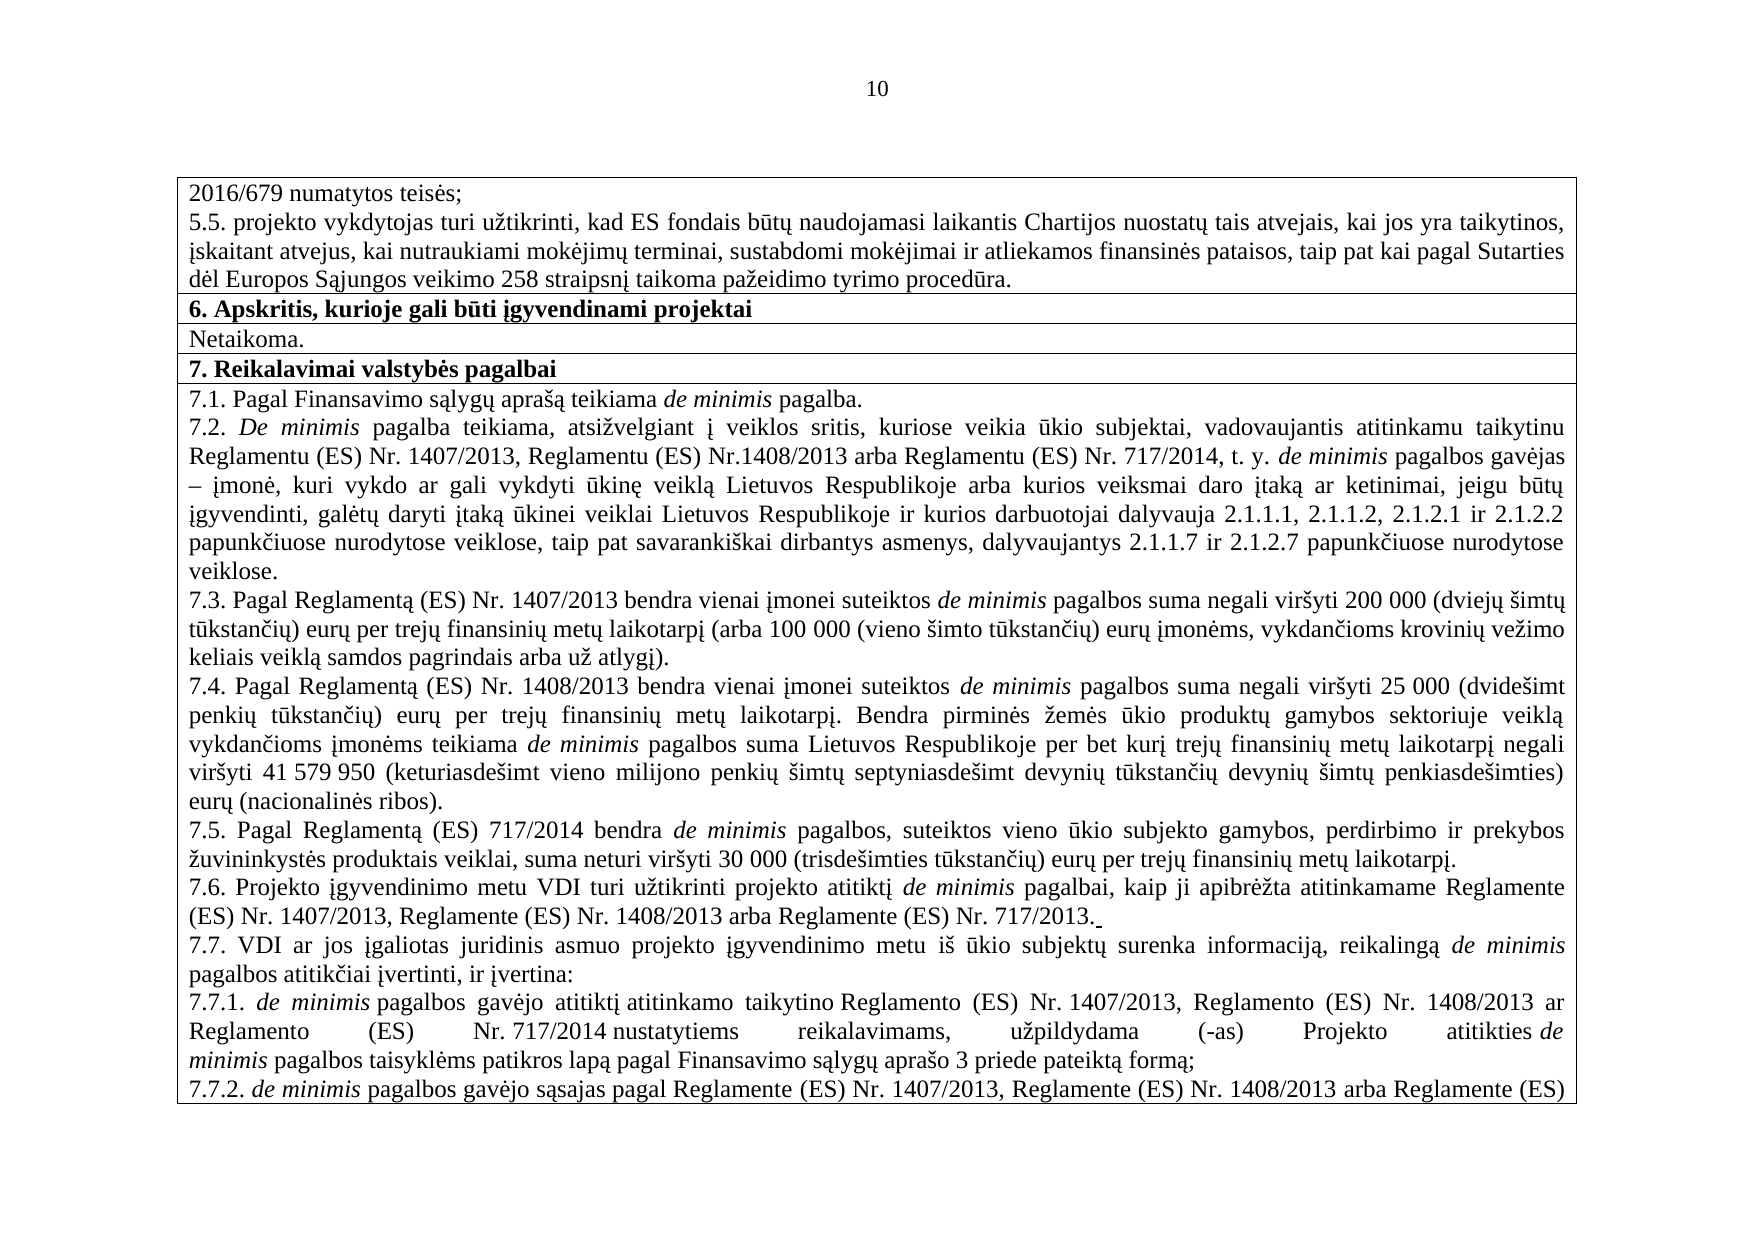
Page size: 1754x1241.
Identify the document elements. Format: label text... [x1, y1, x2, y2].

table_cell Netaikoma. [178, 324, 1576, 353]
table_cell 7.1. Pagal Finansavimo sąlygų aprašą teikiama de minimis pagalba. 7.2. De minimis pagalba teikiama, atsižvelgiant į veiklos sritis, kuriose veikia ūkio subjektai, vadovaujantis atitinkamu taikytinu Reglamentu (ES) Nr. 1407/2013, Reglamentu (ES) Nr.1408/2013 arba Reglamentu (ES) Nr. 717/2014, t. y. de minimis pagalbos gavėjas – įmonė, kuri vykdo ar gali vykdyti ūkinę veiklą Lietuvos Respublikoje arba kurios veiksmai daro įtaką ar ketinimai, jeigu būtų įgyvendinti, galėtų daryti įtaką ūkinei veiklai Lietuvos Respublikoje ir kurios darbuotojai dalyvauja 2.1.1.1, 2.1.1.2, 2.1.2.1 ir 2.1.2.2 papunkčiuose nurodytose veiklose, taip pat savarankiškai dirbantys asmenys, dalyvaujantys 2.1.1.7 ir 2.1.2.7 papunkčiuose nurodytose veiklose. 7.3. Pagal Reglamentą (ES) Nr. 1407/2013 bendra vienai įmonei suteiktos de minimis pagalbos suma negali viršyti 200 000 (dviejų šimtų tūkstančių) eurų per trejų finansinių metų laikotarpį (arba 100 000 (vieno šimto tūkstančių) eurų įmonėms, vykdančioms krovinių vežimo keliais veiklą samdos pagrindais arba už atlygį). 7.4. Pagal Reglamentą (ES) Nr. 1408/2013 bendra vienai įmonei suteiktos de minimis pagalbos suma negali viršyti 25 000 (dvidešimt penkių tūkstančių) eurų per trejų finansinių metų laikotarpį. Bendra pirminės žemės ūkio produktų gamybos sektoriuje veiklą vykdančioms įmonėms teikiama de minimis pagalbos suma Lietuvos Respublikoje per bet kurį trejų finansinių metų laikotarpį negali viršyti 41 579 950 (keturiasdešimt vieno milijono penkių šimtų septyniasdešimt devynių tūkstančių devynių šimtų penkiasdešimties) eurų (nacionalinės ribos). 7.5. Pagal Reglamentą (ES) 717/2014 bendra de minimis pagalbos, suteiktos vieno ūkio subjekto gamybos, perdirbimo ir prekybos žuvininkystės produktais veiklai, suma neturi viršyti 30 000 (trisdešimties tūkstančių) eurų per trejų finansinių metų laikotarpį. 7.6. Projekto įgyvendinimo metu VDI turi užtikrinti projekto atitiktį de minimis pagalbai, kaip ji apibrėžta atitinkamame Reglamente (ES) Nr. 1407/2013, Reglamente (ES) Nr. 1408/2013 arba Reglamente (ES) Nr. 717/2013. 7.7. VDI ar jos įgaliotas juridinis asmuo projekto įgyvendinimo metu iš ūkio subjektų surenka informaciją, reikalingą de minimis pagalbos atitikčiai įvertinti, ir įvertina: 7.7.1. de minimis pagalbos gavėjo atitiktį atitinkamo taikytino Reglamento (ES) Nr. 1407/2013, Reglamento (ES) Nr. 1408/2013 ar Reglamento (ES) Nr. 717/2014 nustatytiems reikalavimams, užpildydama (-as) Projekto atitikties de minimis pagalbos taisyklėms patikros lapą pagal Finansavimo sąlygų aprašo 3 priede pateiktą formą; 7.7.2. de minimis pagalbos gavėjo sąsajas pagal Reglamente (ES) Nr. 1407/2013, Reglamente (ES) Nr. 1408/2013 arba Reglamente (ES) [178, 384, 1576, 1102]
table_cell 2016/679 numatytos teisės; 5.5. projekto vykdytojas turi užtikrinti, kad ES fondais būtų naudojamasi laikantis Chartijos nuostatų tais atvejais, kai jos yra taikytinos, įskaitant atvejus, kai nutraukiami mokėjimų terminai, sustabdomi mokėjimai ir atliekamos finansinės pataisos, taip pat kai pagal Sutarties dėl Europos Sąjungos veikimo 258 straipsnį taikoma pažeidimo tyrimo procedūra. [178, 178, 1576, 293]
table_cell 6. Apskritis, kurioje gali būti įgyvendinami projektai [178, 294, 1576, 323]
table_cell 7. Reikalavimai valstybės pagalbai [178, 354, 1576, 383]
